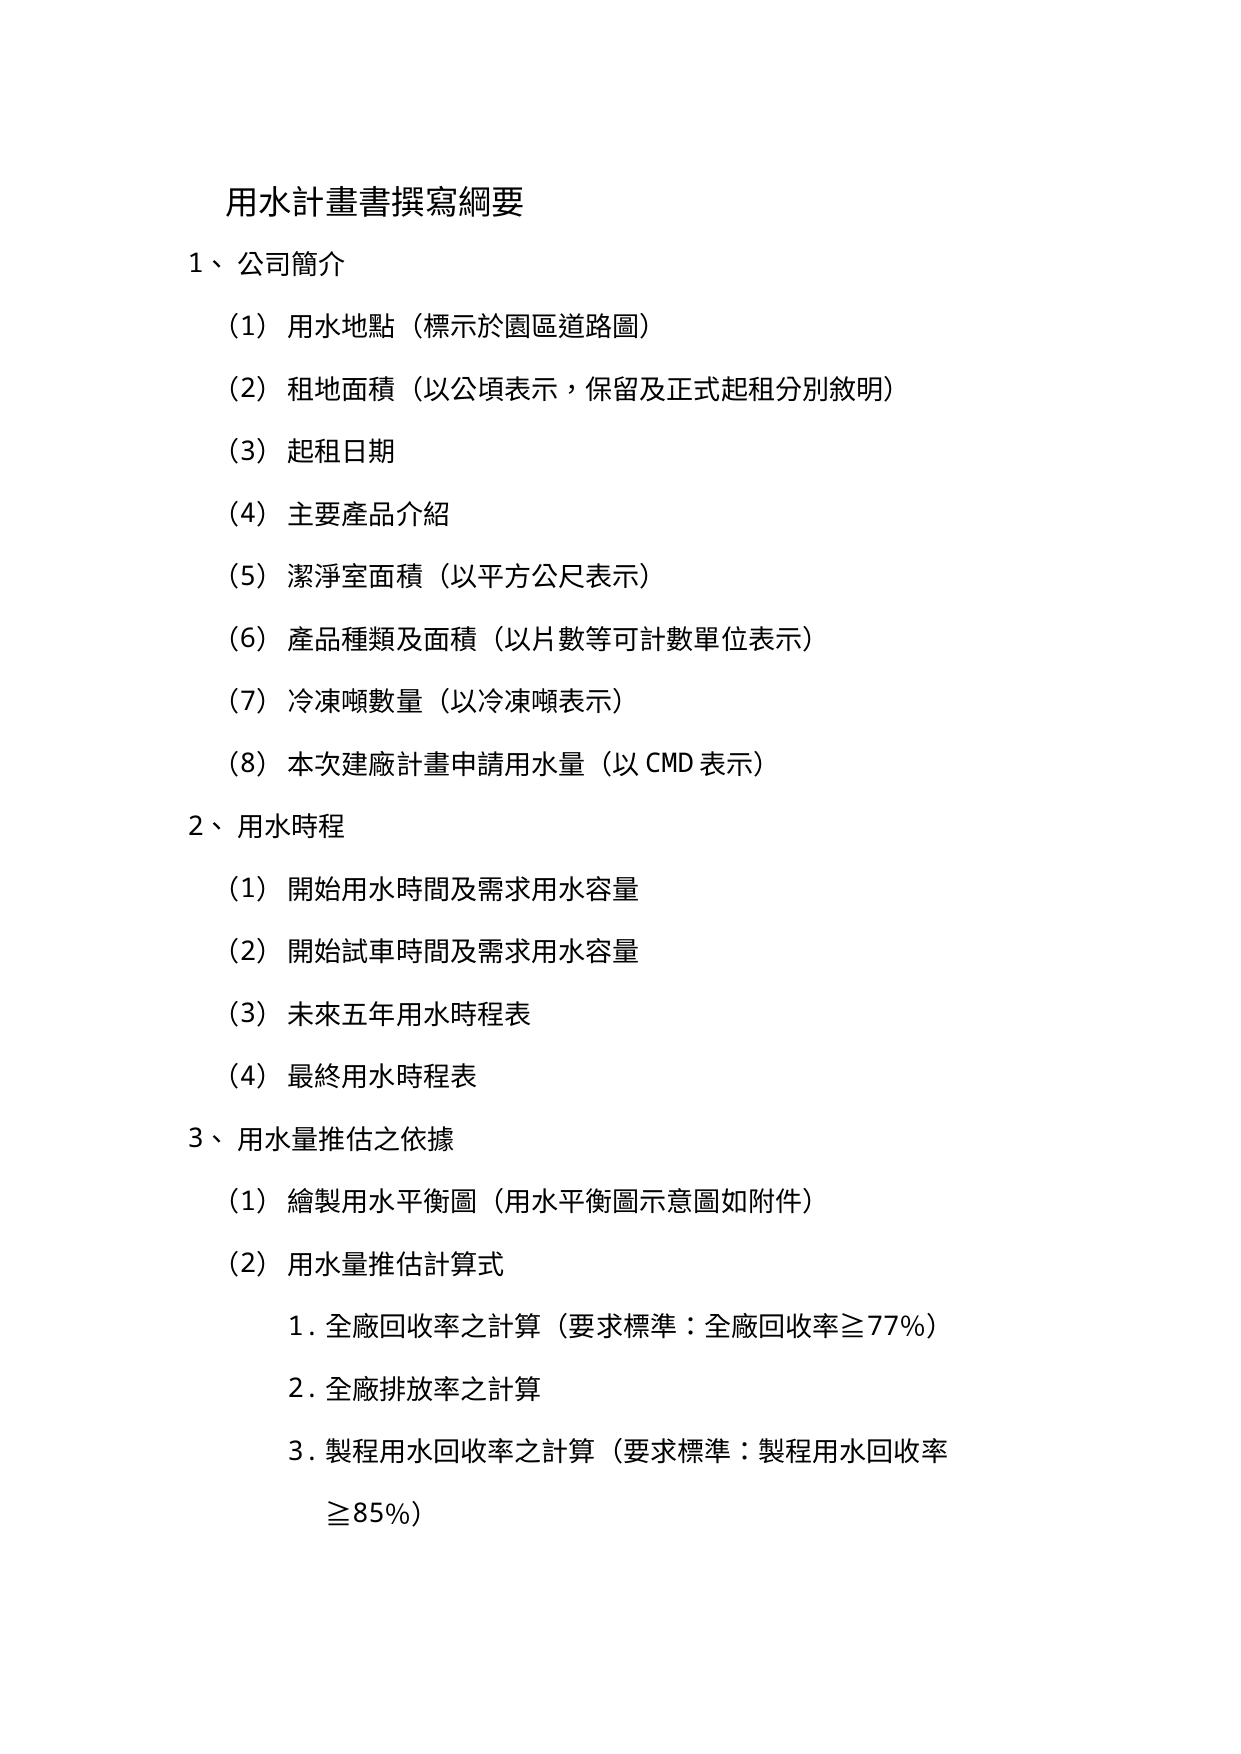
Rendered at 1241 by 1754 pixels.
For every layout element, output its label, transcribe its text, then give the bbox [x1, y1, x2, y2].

text 用水計畫書撰寫綱要 [225, 158, 1013, 221]
list 冷凍噸數量（以冷凍噸表示） [212, 658, 1053, 721]
list 公司簡介 [187, 221, 1053, 283]
list 主要產品介紹 [212, 471, 1053, 533]
list 潔淨室面積（以平方公尺表示） [212, 533, 1053, 596]
list 開始用水時間及需求用水容量 [212, 846, 1053, 908]
list 產品種類及面積（以片數等可計數單位表示） [212, 596, 1053, 658]
list 起租日期 [212, 408, 1053, 471]
list 本次建廠計畫申請用水量（以CMD表示） [212, 721, 1053, 783]
list 未來五年用水時程表 [212, 971, 1053, 1033]
list 用水地點（標示於園區道路圖） [212, 283, 1053, 346]
list 製程用水回收率之計算（要求標準：製程用水回收率≧85％） [287, 1408, 1053, 1533]
list 繪製用水平衡圖（用水平衡圖示意圖如附件） [212, 1158, 1053, 1221]
list 全廠回收率之計算（要求標準：全廠回收率≧77％） [287, 1283, 1053, 1346]
list 開始試車時間及需求用水容量 [212, 908, 1053, 971]
list 用水時程 [187, 783, 1053, 846]
list 租地面積（以公頃表示，保留及正式起租分別敘明） [212, 346, 1053, 408]
list 全廠排放率之計算 [287, 1346, 1053, 1408]
list 用水量推估之依據 [187, 1096, 1053, 1158]
list 最終用水時程表 [212, 1033, 1053, 1096]
list 用水量推估計算式 [212, 1221, 1053, 1283]
